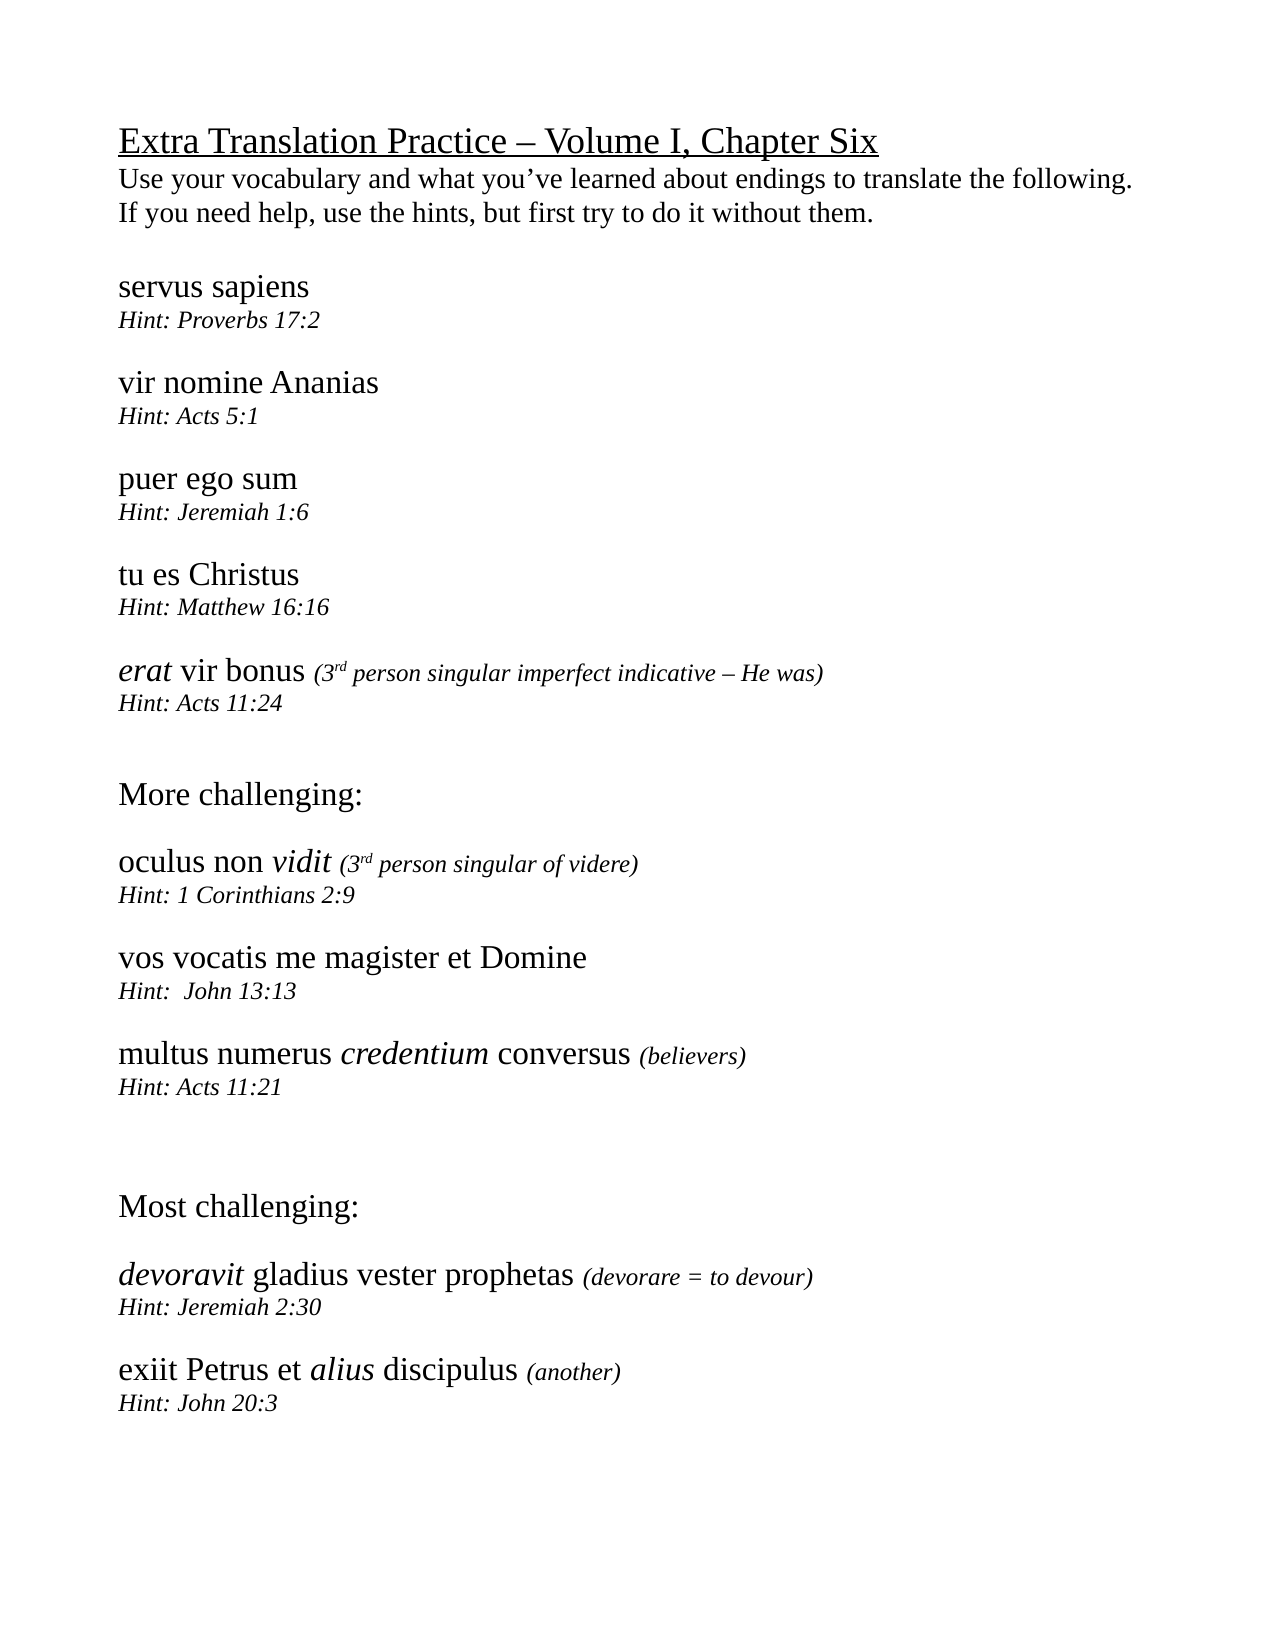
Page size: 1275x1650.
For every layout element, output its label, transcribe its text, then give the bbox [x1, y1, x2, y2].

text Use your vocabulary and what you’ve learned about endings to translate the following. If you need help, use the hints, but first try to do it without them. [118, 161, 1157, 228]
text exiit Petrus et alius discipulus (another) [118, 1349, 1157, 1388]
text Hint: Proverbs 17:2 [118, 305, 1157, 334]
text Hint: Acts 11:21 [118, 1072, 1157, 1100]
text Hint: Matthew 16:16 [118, 592, 1157, 621]
text Extra Translation Practice – Volume I, Chapter Six [118, 118, 1157, 161]
text devoravit gladius vester prophetas (devorare = to devour) [118, 1254, 1157, 1292]
text Hint: John 13:13 [118, 976, 1157, 1004]
text Most challenging: [118, 1187, 1157, 1225]
text Hint: Jeremiah 2:30 [118, 1292, 1157, 1321]
text puer ego sum [118, 458, 1157, 497]
text erat vir bonus (3rd person singular imperfect indicative – He was) [118, 650, 1157, 688]
text oculus non vidit (3rd person singular of videre) [118, 842, 1157, 880]
text Hint: John 20:3 [118, 1388, 1157, 1417]
text Hint: Acts 5:1 [118, 401, 1157, 429]
text Hint: 1 Corinthians 2:9 [118, 880, 1157, 909]
text More challenging: [118, 774, 1157, 813]
text vos vocatis me magister et Domine [118, 937, 1157, 976]
text vir nomine Ananias [118, 362, 1157, 401]
text Hint: Jeremiah 1:6 [118, 497, 1157, 525]
text multus numerus credentium conversus (believers) [118, 1033, 1157, 1072]
text tu es Christus [118, 554, 1157, 592]
text Hint: Acts 11:24 [118, 688, 1157, 717]
text servus sapiens [118, 267, 1157, 305]
